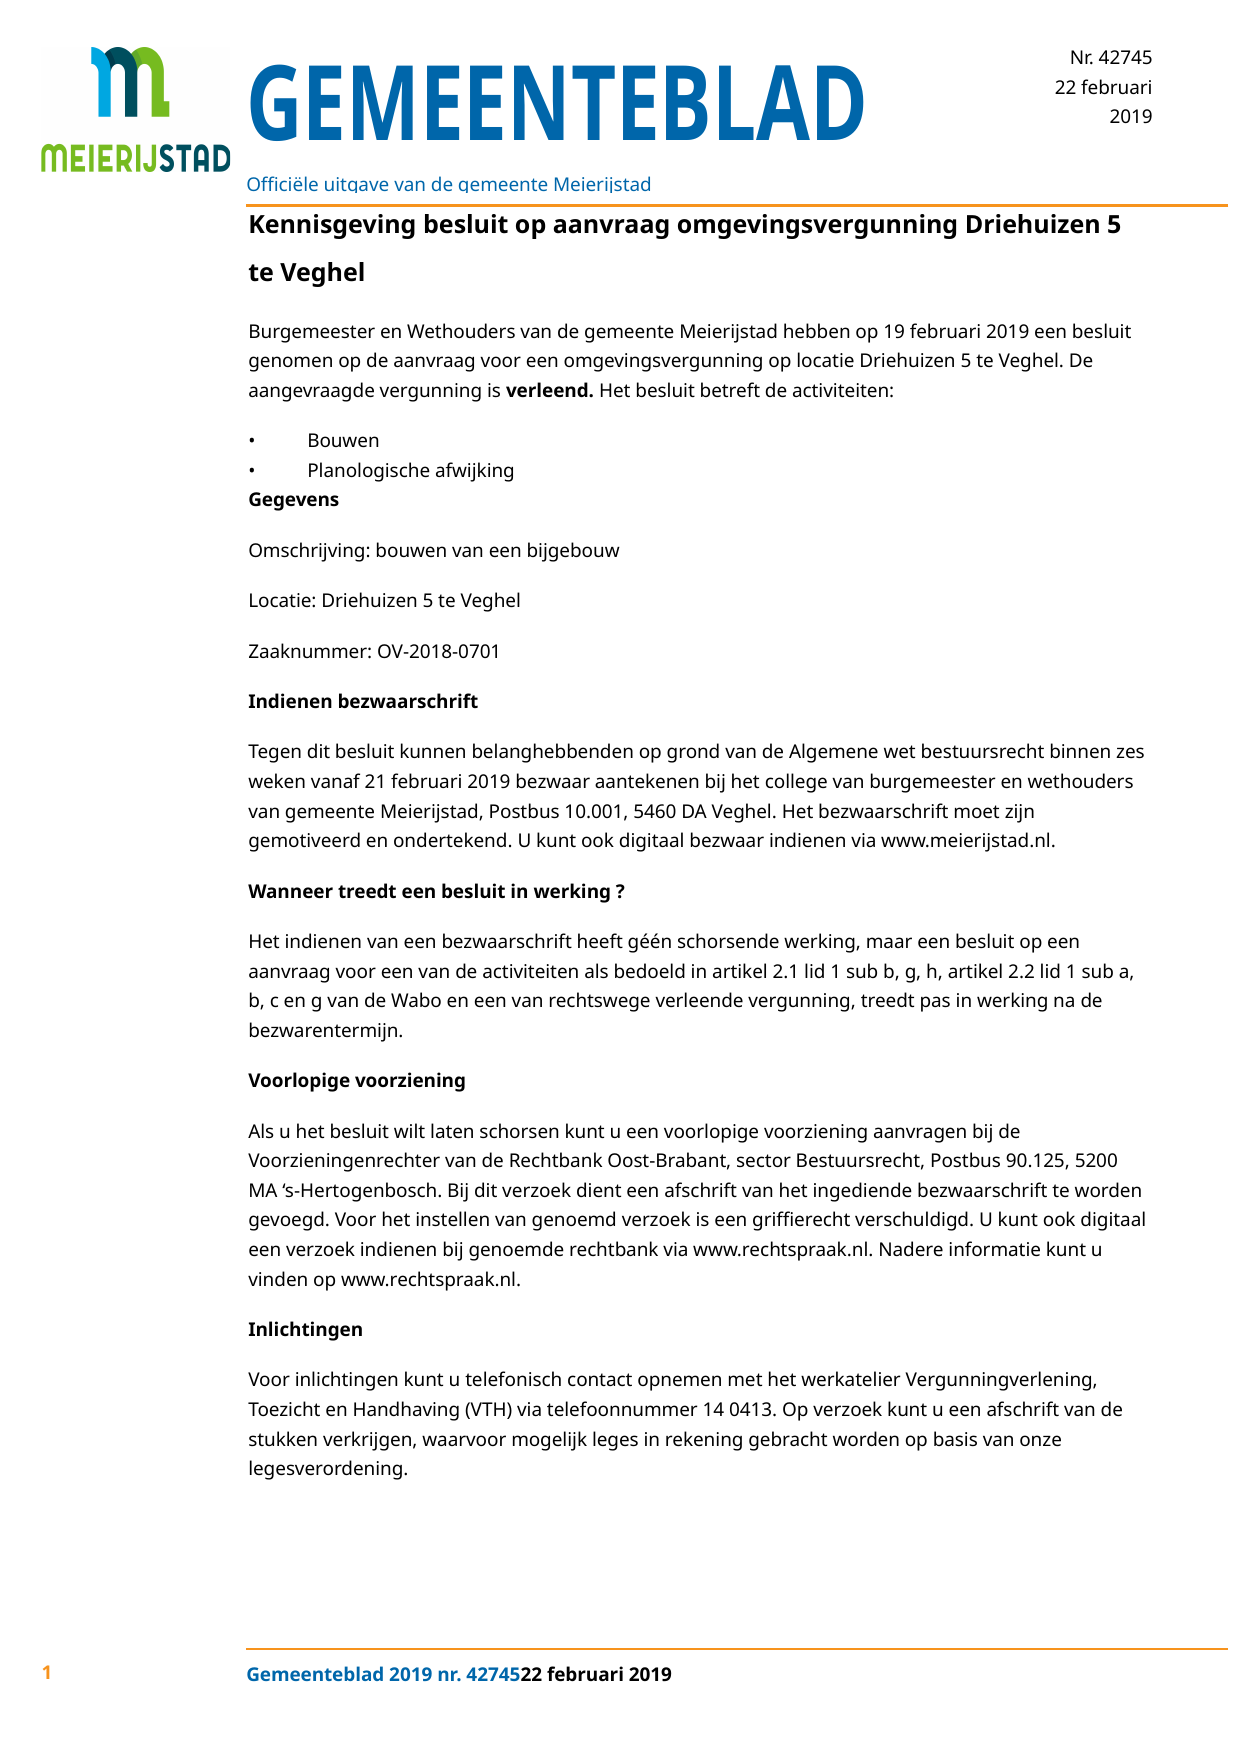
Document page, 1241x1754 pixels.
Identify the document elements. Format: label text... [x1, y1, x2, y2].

text Inlichtingen [248, 1316, 1152, 1342]
picture [41, 47, 231, 172]
text Wanneer treedt een besluit in werking ? [248, 878, 1152, 904]
text Gegevens [248, 487, 1152, 512]
list Planologische afwijking [248, 457, 1152, 483]
text Voor inlichtingen kunt u telefonisch contact opnemen met het werkatelier Vergunningverlening, Toezicht en Handhaving (VTH) via telefoonnummer 14 0413. Op verzoek kunt u een afschrift van de stukken verkrijgen, waarvoor mogelijk leges in rekening gebracht worden op basis van onze legesverordening. [248, 1367, 1152, 1481]
text Burgemeester en Wethouders van de gemeente Meierijstad hebben op 19 februari 2019 een besluit genomen op de aanvraag voor een omgevingsvergunning op locatie Driehuizen 5 te Veghel. De aangevraagde vergunning is verleend. Het besluit betreft de activiteiten: [248, 318, 1152, 403]
text Tegen dit besluit kunnen belanghebbenden op grond van de Algemene wet bestuursrecht binnen zes weken vanaf 21 februari 2019 bezwaar aantekenen bij het college van burgemeester en wethouders van gemeente Meierijstad, Postbus 10.001, 5460 DA Veghel. Het bezwaarschrift moet zijn gemotiveerd en ondertekend. U kunt ook digitaal bezwaar indienen via www.meierijstad.nl. [248, 739, 1152, 853]
text Zaaknummer: OV-2018-0701 [248, 638, 1152, 664]
text Voorlopige voorziening [248, 1067, 1152, 1093]
text Het indienen van een bezwaarschrift heeft géén schorsende werking, maar een besluit op een aanvraag voor een van de activiteiten als bedoeld in artikel 2.1 lid 1 sub b, g, h, artikel 2.2 lid 1 sub a, b, c en g van de Wabo en een van rechtswege verleende vergunning, treedt pas in werking na de bezwarentermijn. [248, 928, 1152, 1043]
text Locatie: Driehuizen 5 te Veghel [248, 587, 1152, 613]
list Bouwen [248, 427, 1152, 453]
text Omschrijving: bouwen van een bijgebouw [248, 537, 1152, 563]
text Kennisgeving besluit op aanvraag omgevingsvergunning Driehuizen 5 te Veghel [248, 207, 1152, 288]
text Als u het besluit wilt laten schorsen kunt u een voorlopige voorziening aanvragen bij de Voorzieningenrechter van de Rechtbank Oost-Brabant, sector Bestuursrecht, Postbus 90.125, 5200 MA ‘s-Hertogenbosch. Bij dit verzoek dient een afschrift van het ingediende bezwaarschrift te worden gevoegd. Voor het instellen van genoemd verzoek is een griffierecht verschuldigd. U kunt ook digitaal een verzoek indienen bij genoemde rechtbank via www.rechtspraak.nl. Nadere informatie kunt u vinden op www.rechtspraak.nl. [248, 1118, 1152, 1292]
text Indienen bezwaarschrift [248, 688, 1152, 714]
